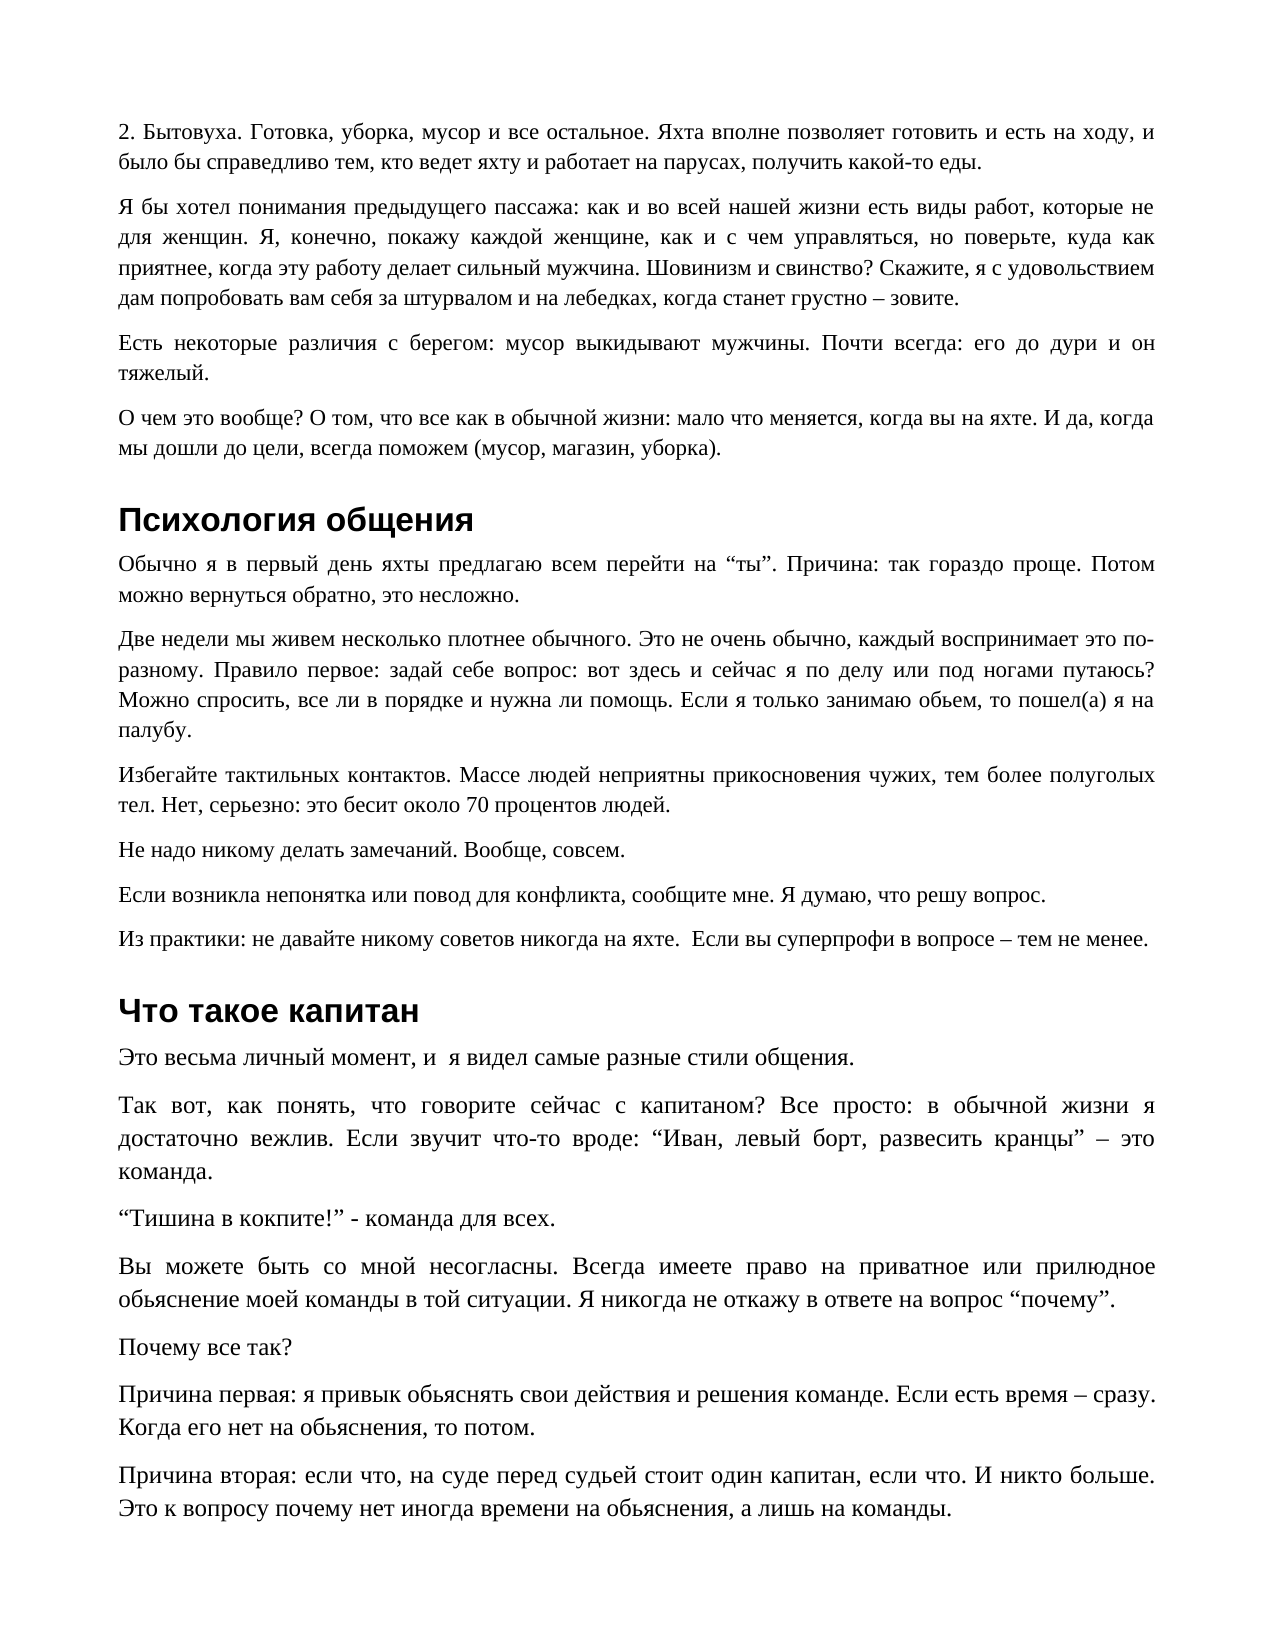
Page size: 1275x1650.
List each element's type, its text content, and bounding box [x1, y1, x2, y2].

subtitle Психология общения [118, 499, 1157, 538]
text Обычно я в первый день яхты предлагаю всем перейти на “ты”. Причина: так гораздо проще. Потом можно вернуться обратно, это несложно. [118, 551, 1157, 607]
text Есть некоторые различия с берегом: мусор выкидывают мужчины. Почти всегда: его до дури и он тяжелый. [118, 328, 1157, 385]
text Из практики: не давайте никому советов никогда на яхте. Если вы суперпрофи в вопросе – тем не менее. [118, 926, 1157, 952]
text Почему все так? [118, 1332, 1157, 1361]
text “Тишина в кокпите!” - команда для всех. [118, 1203, 1157, 1232]
text Это весьма личный момент, и я видел самые разные стили общения. [118, 1042, 1157, 1071]
text Так вот, как понять, что говорите сейчас с капитаном? Все просто: в обычной жизни я достаточно вежлив. Если звучит что-то вроде: “Иван, левый борт, развесить кранцы” – это команда. [118, 1090, 1157, 1185]
text Причина первая: я привык обьяснять свои действия и решения команде. Если есть время – сразу. Когда его нет на обьяснения, то потом. [118, 1379, 1157, 1441]
text Если возникла непонятка или повод для конфликта, сообщите мне. Я думаю, что решу вопрос. [118, 881, 1157, 907]
text 2. Бытовуха. Готовка, уборка, мусор и все остальное. Яхта вполне позволяет готовить и есть на ходу, и было бы справедливо тем, кто ведет яхту и работает на парусах, получить какой-то еды. [118, 118, 1157, 175]
text Две недели мы живем несколько плотнее обычного. Это не очень обычно, каждый воспринимает это по-разному. Правило первое: задай себе вопрос: вот здесь и сейчас я по делу или под ногами путаюсь? Можно спросить, все ли в порядке и нужна ли помощь. Если я только занимаю обьем, то пошел(а) я на палубу. [118, 626, 1157, 742]
text Причина вторая: если что, на суде перед судьей стоит один капитан, если что. И никто больше. Это к вопросу почему нет иногда времени на обьяснения, а лишь на команды. [118, 1460, 1157, 1522]
text Вы можете быть со мной несогласны. Всегда имеете право на приватное или прилюдное обьяснение моей команды в той ситуации. Я никогда не откажу в ответе на вопрос “почему”. [118, 1251, 1157, 1313]
text Избегайте тактильных контактов. Массе людей неприятны прикосновения чужих, тем более полуголых тел. Нет, серьезно: это бесит около 70 процентов людей. [118, 761, 1157, 817]
subtitle Что такое капитан [118, 991, 1157, 1030]
text Я бы хотел понимания предыдущего пассажа: как и во всей нашей жизни есть виды работ, которые не для женщин. Я, конечно, покажу каждой женщине, как и с чем управляться, но поверьте, куда как приятнее, когда эту работу делает сильный мужчина. Шовинизм и свинство? Скажите, я с удовольствием дам попробовать вам себя за штурвалом и на лебедках, когда станет грустно – зовите. [118, 193, 1157, 310]
text Не надо никому делать замечаний. Вообще, совсем. [118, 836, 1157, 862]
text О чем это вообще? О том, что все как в обычной жизни: мало что меняется, когда вы на яхте. И да, когда мы дошли до цели, всегда поможем (мусор, магазин, уборка). [118, 403, 1157, 460]
